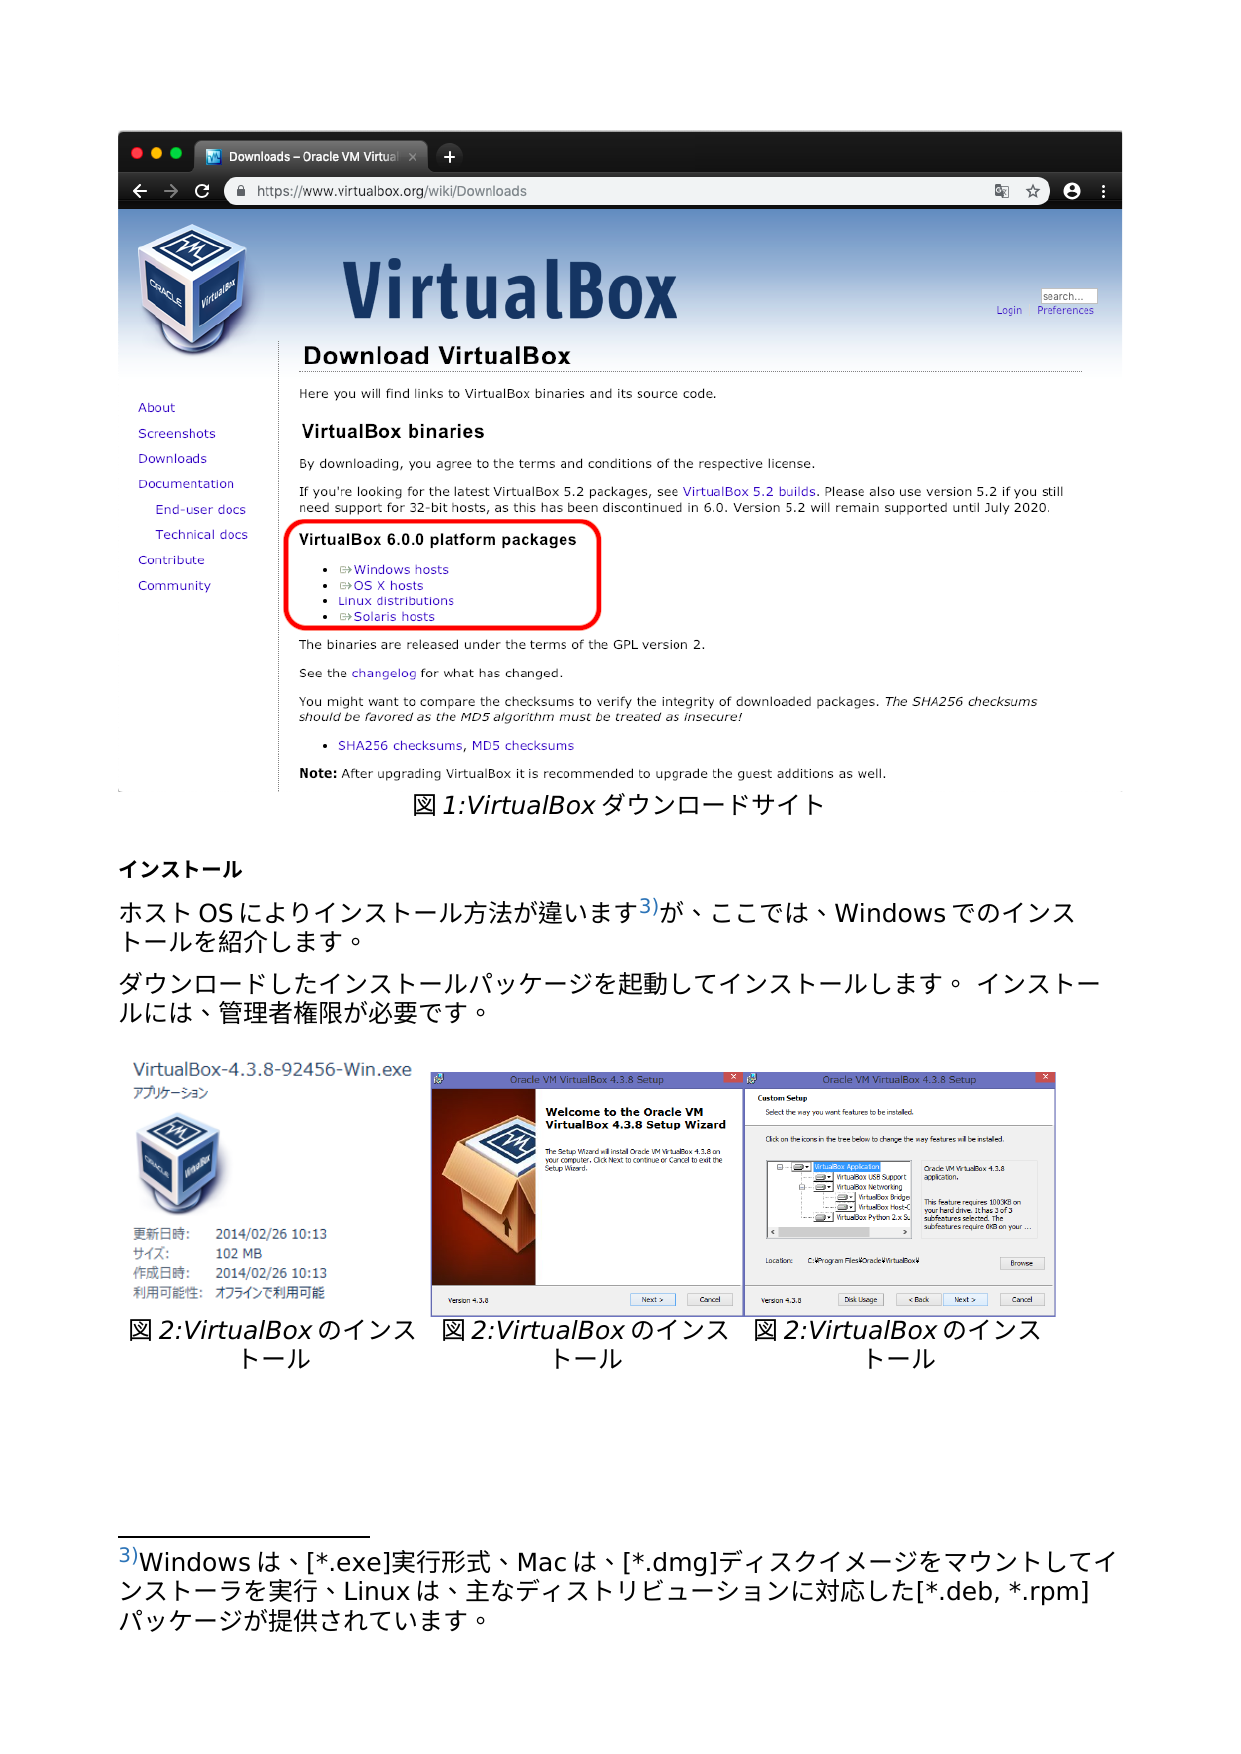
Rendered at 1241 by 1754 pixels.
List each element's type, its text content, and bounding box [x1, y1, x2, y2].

text 図2:VirtualBoxのインストール [118, 1317, 431, 1375]
text 図2:VirtualBoxのインストール [743, 1317, 1056, 1375]
text ダウンロードしたインストールパッケージを起動してインストールします。 インストールには、管理者権限が必要です。 [118, 970, 1122, 1029]
text ホストOSによりインストール方法が違いますが、ここでは、Windowsでのインストールを紹介します。 [118, 894, 1122, 958]
text 図1:VirtualBoxダウンロードサイト [118, 792, 1122, 820]
subtitle インストール [118, 858, 1122, 882]
picture [118, 130, 1123, 792]
text Windowsは、[*.exe]実行形式、Macは、[*.dmg]ディスクイメージをマウントしてインストーラを実行、Linuxは、主なディストリビューションに対応した[*.deb, *.rpm]パッケージが提供されています。 [118, 1543, 1122, 1636]
picture [118, 1053, 1056, 1317]
text 図2:VirtualBoxのインストール [431, 1317, 743, 1375]
